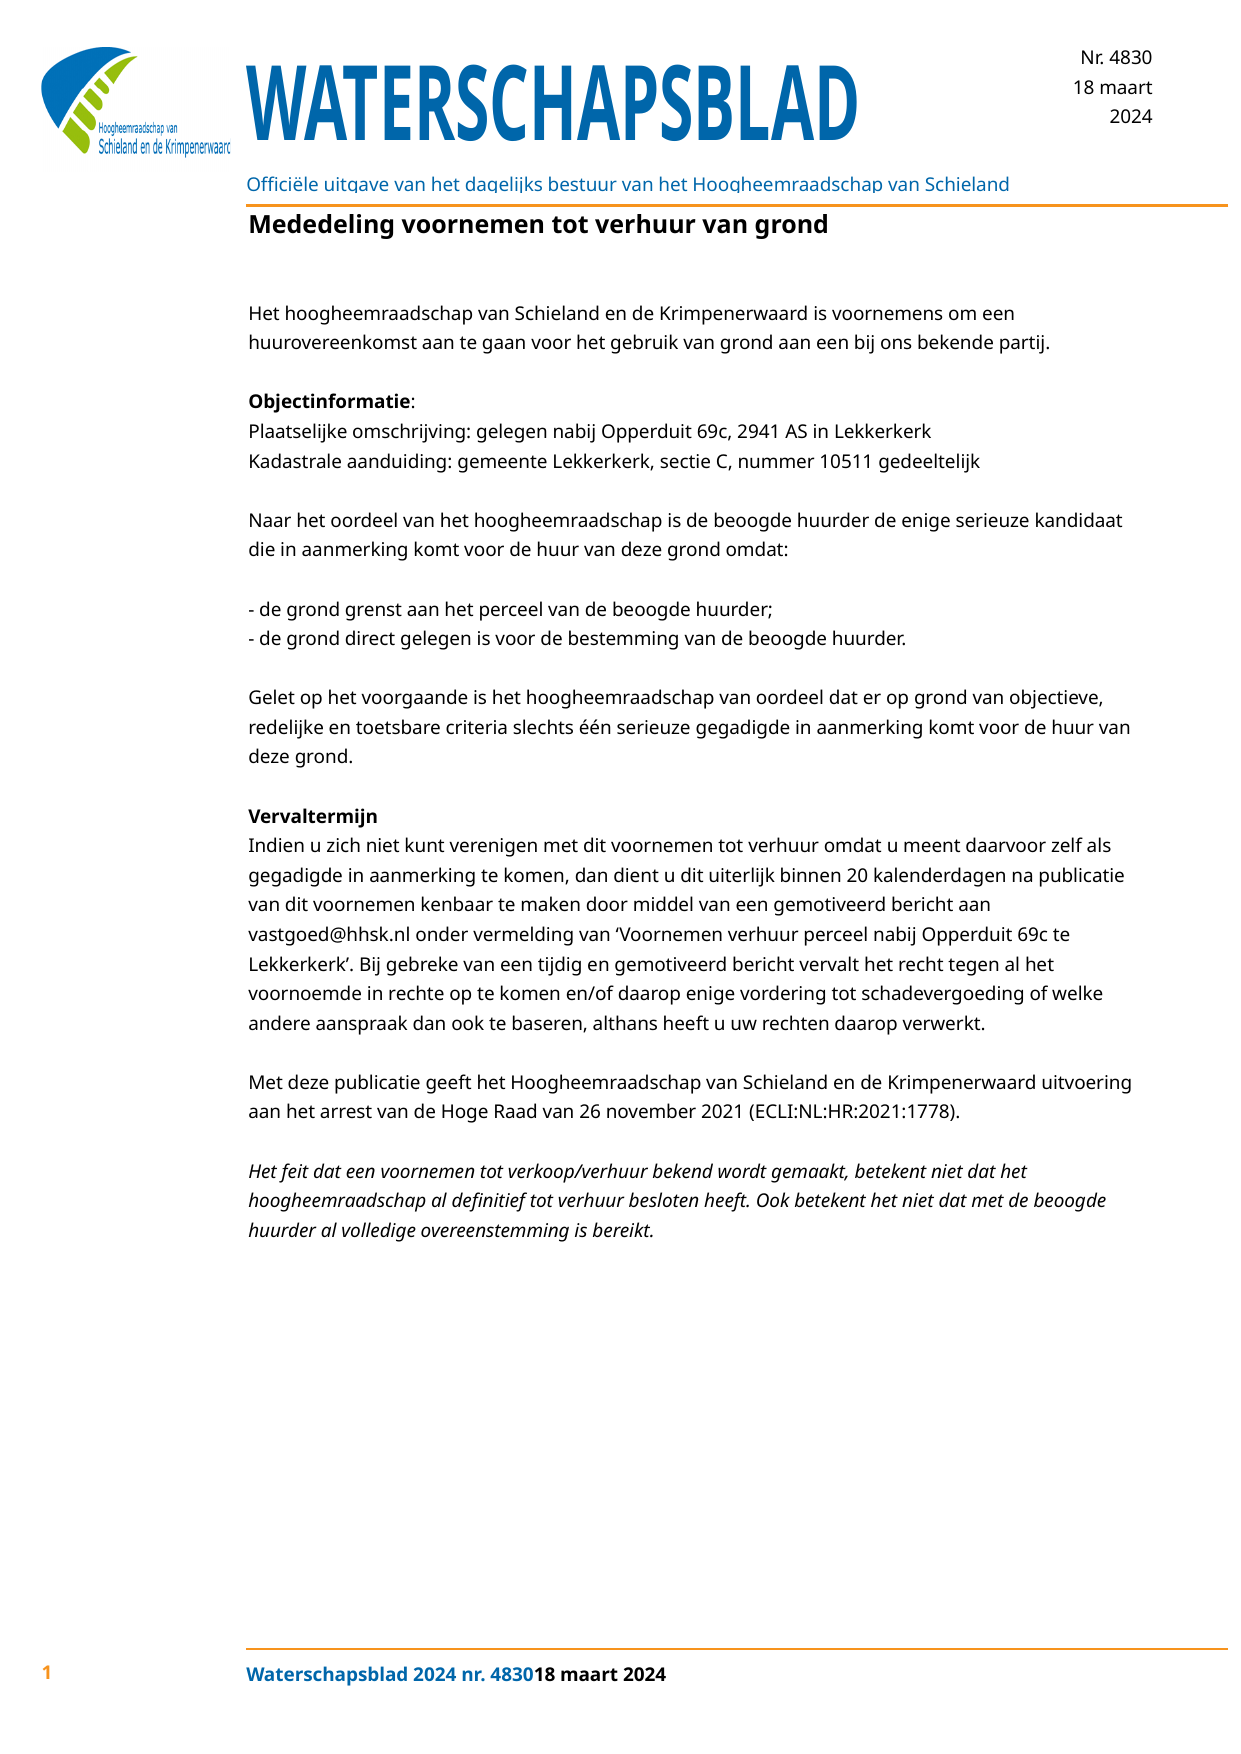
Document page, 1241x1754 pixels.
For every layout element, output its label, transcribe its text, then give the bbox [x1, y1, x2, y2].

text Met deze publicatie geeft het Hoogheemraadschap van Schieland en de Krimpenerwaard uitvoering aan het arrest van de Hoge Raad van 26 november 2021 (ECLI:NL:HR:2021:1778). [248, 1069, 1152, 1124]
text Indien u zich niet kunt verenigen met dit voornemen tot verhuur omdat u meent daarvoor zelf als gegadigde in aanmerking te komen, dan dient u dit uiterlijk binnen 20 kalenderdagen na publicatie van dit voornemen kenbaar te maken door middel van een gemotiveerd bericht aan vastgoed@hhsk.nl onder vermelding van ‘Voornemen verhuur perceel nabij Opperduit 69c te Lekkerkerk’. Bij gebreke van een tijdig en gemotiveerd bericht vervalt het recht tegen al het voornoemde in rechte op te komen en/of daarop enige vordering tot schadevergoeding of welke andere aanspraak dan ook te baseren, althans heeft u uw rechten daarop verwerkt. [248, 832, 1152, 1036]
text Plaatselijke omschrijving: gelegen nabij Opperduit 69c, 2941 AS in Lekkerkerk [248, 418, 1152, 444]
text Het hoogheemraadschap van Schieland en de Krimpenerwaard is voornemens om een huurovereenkomst aan te gaan voor het gebruik van grond aan een bij ons bekende partij. [248, 300, 1152, 355]
text - de grond direct gelegen is voor de bestemming van de beoogde huurder. [248, 625, 1152, 651]
text Objectinformatie: [248, 389, 1152, 414]
text Kadastrale aanduiding: gemeente Lekkerkerk, sectie C, nummer 10511 gedeeltelijk [248, 448, 1152, 473]
text Vervaltermijn [248, 803, 1152, 828]
text Gelet op het voorgaande is het hoogheemraadschap van oordeel dat er op grond van objectieve, redelijke en toetsbare criteria slechts één serieuze gegadigde in aanmerking komt voor de huur van deze grond. [248, 684, 1152, 769]
text - de grond grenst aan het perceel van de beoogde huurder; [248, 596, 1152, 621]
text Het feit dat een voornemen tot verkoop/verhuur bekend wordt gemaakt, betekent niet dat het hoogheemraadschap al definitief tot verhuur besloten heeft. Ook betekent het niet dat met de beoogde huurder al volledige overeenstemming is bereikt. [248, 1158, 1152, 1243]
picture [41, 47, 231, 172]
text Naar het oordeel van het hoogheemraadschap is de beoogde huurder de enige serieuze kandidaat die in aanmerking komt voor de huur van deze grond omdat: [248, 507, 1152, 562]
text Mededeling voornemen tot verhuur van grond [248, 207, 1152, 241]
